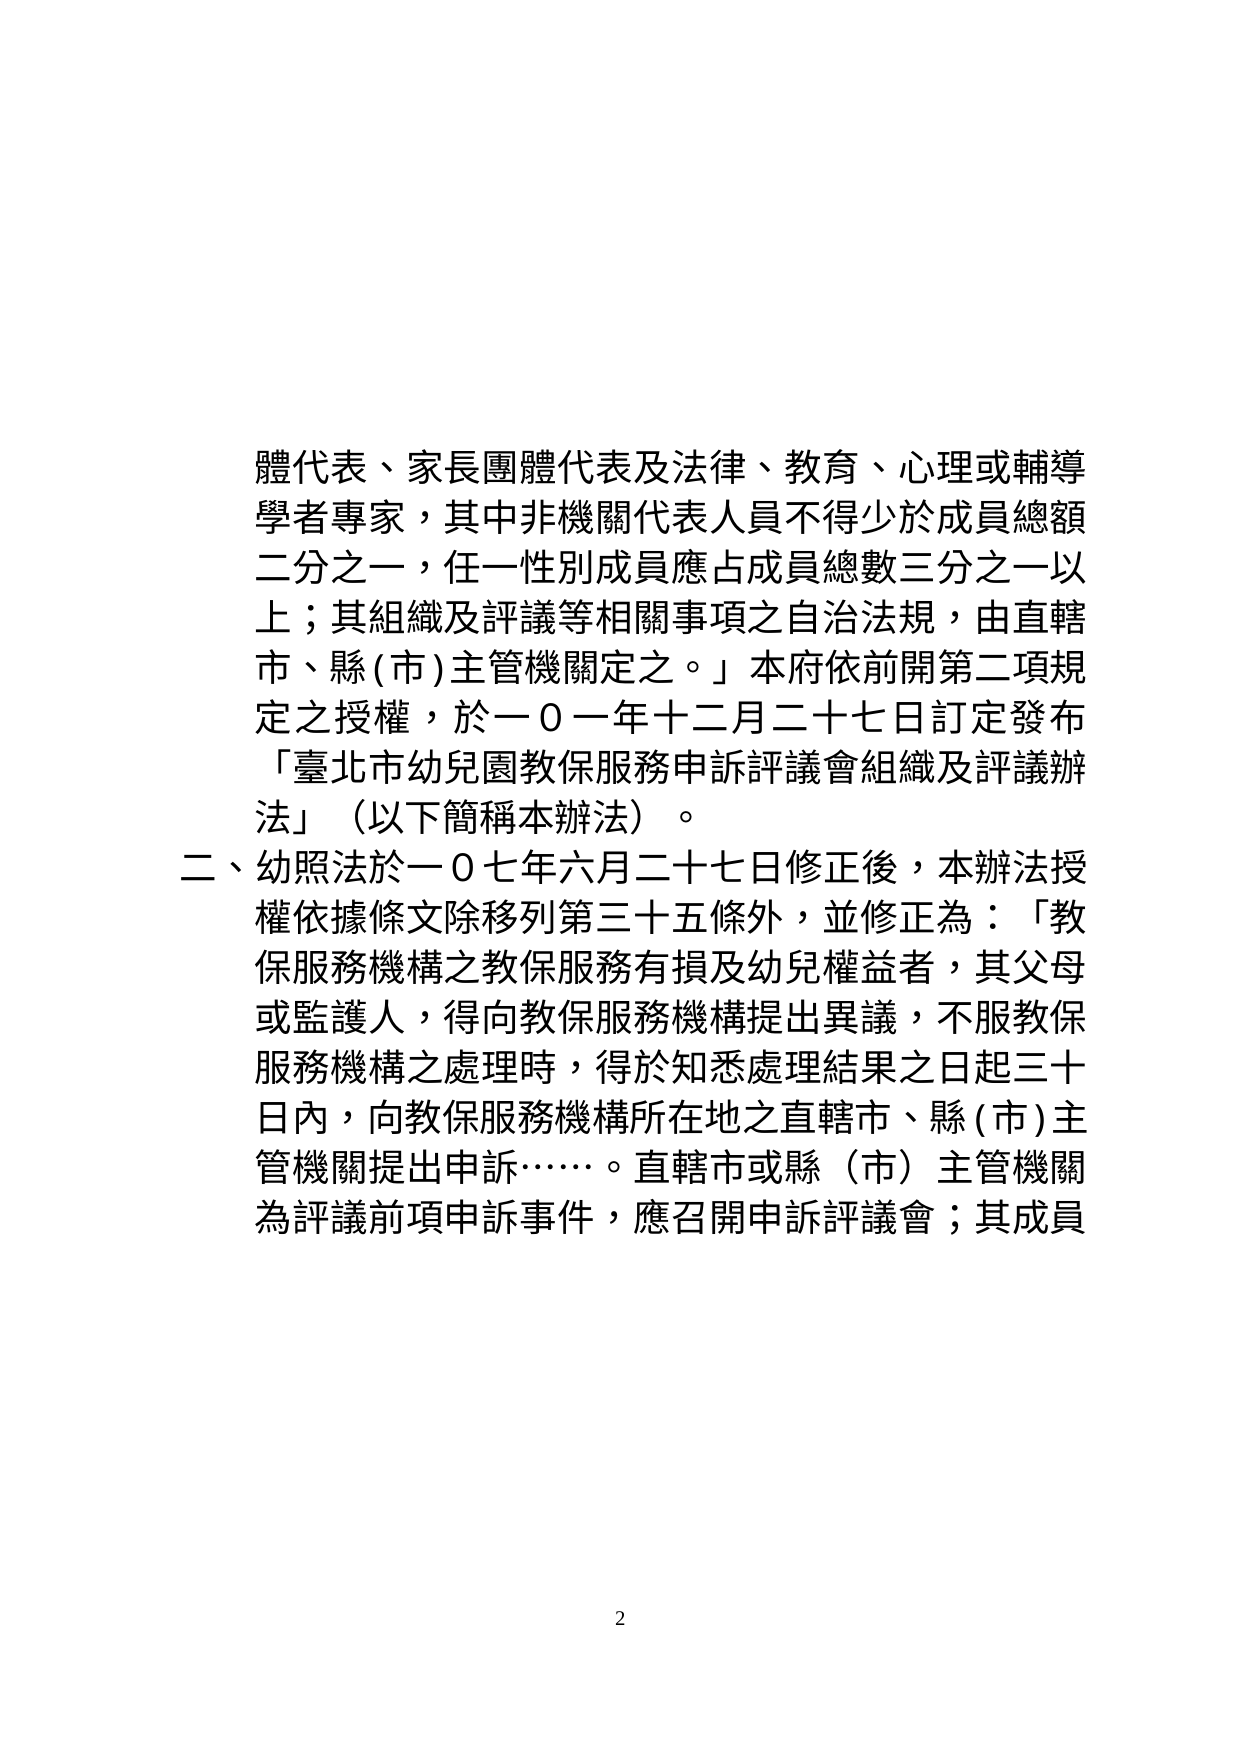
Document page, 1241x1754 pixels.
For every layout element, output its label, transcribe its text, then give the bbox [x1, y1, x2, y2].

text 二、幼照法於一０七年六月二十七日修正後，本辦法授權依據條文除移列第三十五條外，並修正為：「教保服務機構之教保服務有損及幼兒權益者，其父母或監護人，得向教保服務機構提出異議，不服教保服務機構之處理時，得於知悉處理結果之日起三十日內，向教保服務機構所在地之直轄市、縣(市)主管機關提出申訴……。直轄市或縣（市）主管機關為評議前項申訴事件，應召開申訴評議會；其成員 [179, 841, 1089, 1241]
text 體代表、家長團體代表及法律、教育、心理或輔導學者專家，其中非機關代表人員不得少於成員總額二分之一，任一性別成員應占成員總數三分之一以上；其組織及評議等相關事項之自治法規，由直轄市、縣(市)主管機關定之。」本府依前開第二項規定之授權，於一０一年十二月二十七日訂定發布「臺北市幼兒園教保服務申訴評議會組織及評議辦法」（以下簡稱本辦法）。 [179, 441, 1089, 841]
